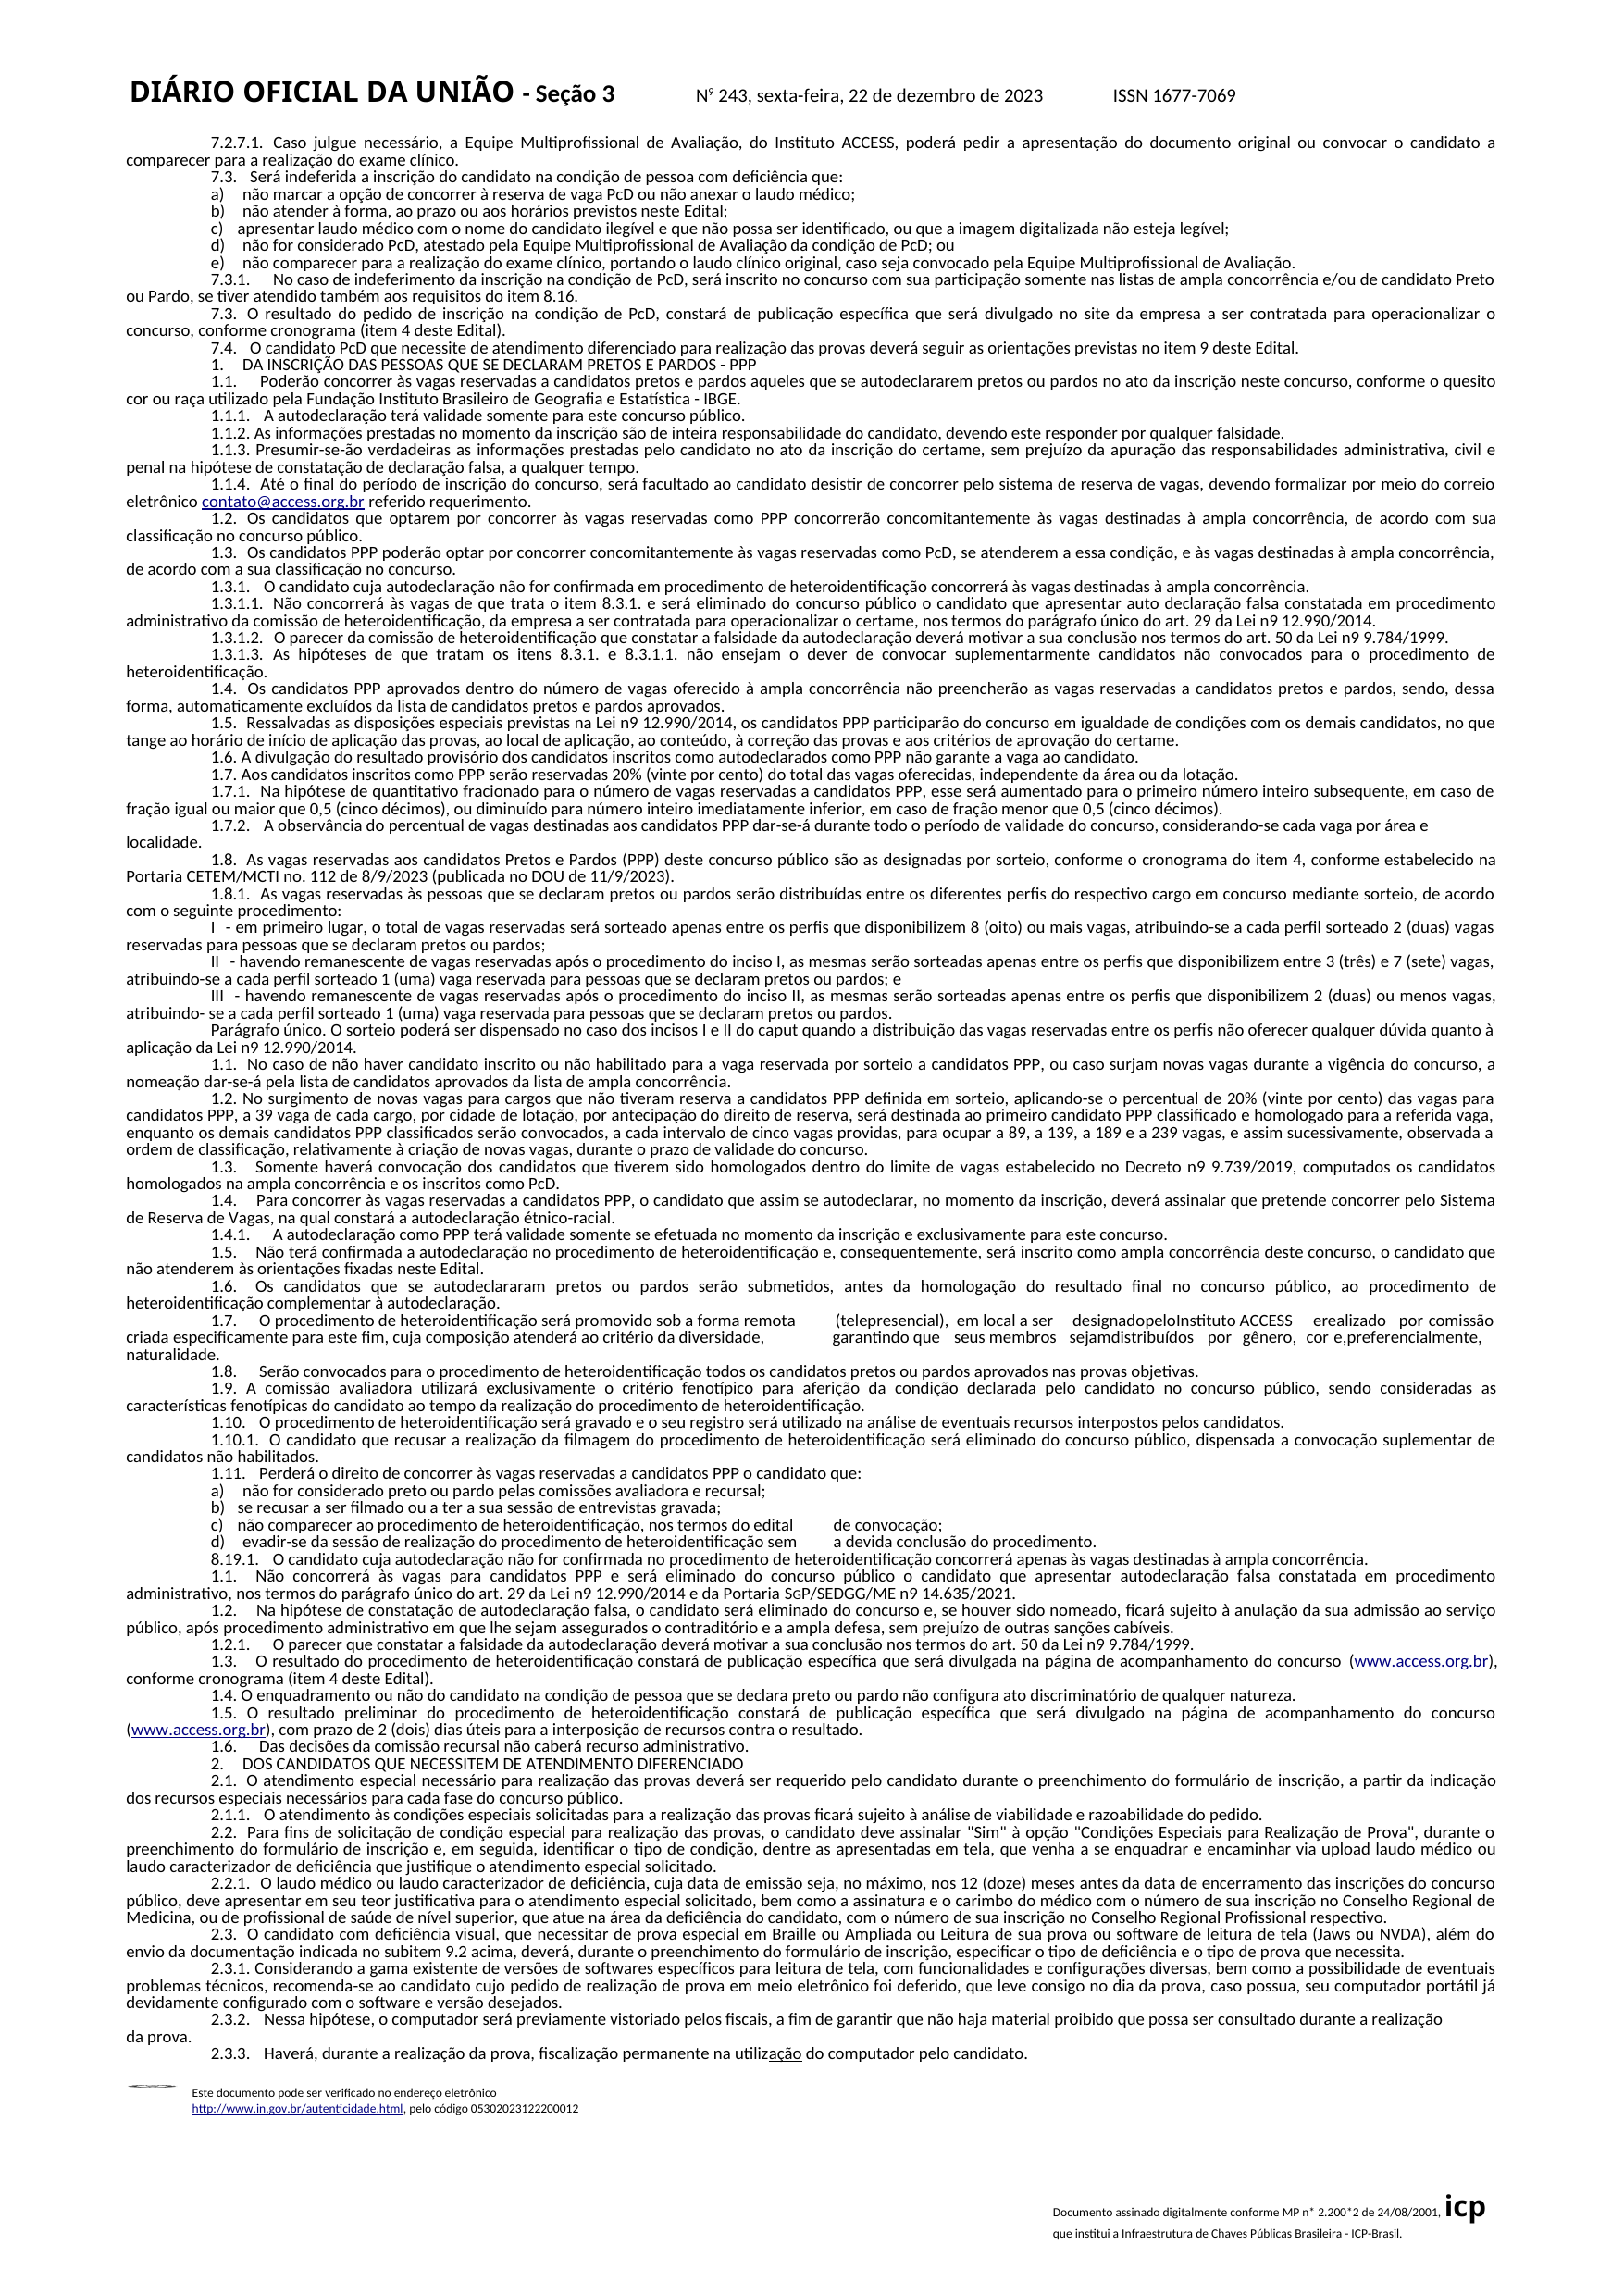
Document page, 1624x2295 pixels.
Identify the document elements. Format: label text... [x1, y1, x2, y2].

list se recusar a ser filmado ou a ter a sua sessão de entrevistas gravada; [126, 1500, 1497, 1517]
list As informações prestadas no momento da inscrição são de inteira responsabilidade do candidato, devendo este responder por qualquer falsidade. [126, 425, 1497, 442]
list Não terá confirmada a autodeclaração no procedimento de heteroidentificação e, consequentemente, será inscrito como ampla concorrência deste concurso, o candidato que não atenderem às orientações fixadas neste Edital. [126, 1244, 1497, 1278]
list DA INSCRIÇÃO DAS PESSOAS QUE SE DECLARAM PRETOS E PARDOS - PPP [126, 357, 1497, 374]
list O resultado do procedimento de heteroidentificação constará de publicação específica que será divulgada na página de acompanhamento do concurso (www.access.org.br), conforme cronograma (item 4 deste Edital). [126, 1654, 1497, 1688]
list O procedimento de heteroidentificação será gravado e o seu registro será utilizado na análise de eventuais recursos interpostos pelos candidatos. [126, 1415, 1497, 1432]
list A autodeclaração terá validade somente para este concurso público. [126, 408, 1497, 425]
list A observância do percentual de vagas destinadas aos candidatos PPP dar-se-á durante todo o período de validade do concurso, considerando-se cada vaga por área e [126, 818, 1497, 835]
list Das decisões da comissão recursal não caberá recurso administrativo. [126, 1739, 1497, 1756]
text criada especificamente para este fim, cuja composição atenderá ao critério da diversidade, garantindo que seus membros sejam distribuídos por gênero, cor e, preferencialmente, [126, 1330, 1497, 1346]
list apresentar laudo médico com o nome do candidato ilegível e que não possa ser identificado, ou que a imagem digitalizada não esteja legível; [126, 220, 1497, 238]
list Aos candidatos inscritos como PPP serão reservadas 20% (vinte por cento) do total das vagas oferecidas, independente da área ou da lotação. [126, 766, 1497, 784]
list não comparecer ao procedimento de heteroidentificação, nos termos do edital de convocação; [126, 1517, 1497, 1534]
list O parecer que constatar a falsidade da autodeclaração deverá motivar a sua conclusão nos termos do art. 50 da Lei n9 9.784/1999. [126, 1637, 1497, 1654]
list não atender à forma, ao prazo ou aos horários previstos neste Edital; [126, 204, 1497, 220]
list O laudo médico ou laudo caracterizador de deficiência, cuja data de emissão seja, no máximo, nos 12 (doze) meses antes da data de encerramento das inscrições do concurso público, deve apresentar em seu teor justificativa para o atendimento especial solicitado, bem como a assinatura e o carimbo do médico com o número de sua inscrição no Conselho Regional de Medicina, ou de profissional de saúde de nível superior, que atue na área da deficiência do candidato, com o número de sua inscrição no Conselho Regional Profissional respectivo. [126, 1876, 1497, 1927]
list O parecer da comissão de heteroidentificação que constatar a falsidade da autodeclaração deverá motivar a sua conclusão nos termos do art. 50 da Lei n9 9.784/1999. [126, 630, 1497, 647]
text naturalidade. [126, 1346, 1497, 1364]
list Não concorrerá às vagas de que trata o item 8.3.1. e será eliminado do concurso público o candidato que apresentar auto declaração falsa constatada em procedimento administrativo da comissão de heteroidentificação, da empresa a ser contratada para operacionalizar o certame, nos termos do parágrafo único do art. 29 da Lei n9 12.990/2014. [126, 596, 1497, 630]
list Não concorrerá às vagas para candidatos PPP e será eliminado do concurso público o candidato que apresentar autodeclaração falsa constatada em procedimento administrativo, nos termos do parágrafo único do art. 29 da Lei n9 12.990/2014 e da Portaria SgP/SEDGG/ME n9 14.635/2021. [126, 1569, 1497, 1603]
list O resultado do pedido de inscrição na condição de PcD, constará de publicação específica que será divulgado no site da empresa a ser contratada para operacionalizar o concurso, conforme cronograma (item 4 deste Edital). [126, 306, 1497, 340]
list O atendimento especial necessário para realização das provas deverá ser requerido pelo candidato durante o preenchimento do formulário de inscrição, a partir da indicação dos recursos especiais necessários para cada fase do concurso público. [126, 1773, 1497, 1807]
list Somente haverá convocação dos candidatos que tiverem sido homologados dentro do limite de vagas estabelecido no Decreto n9 9.739/2019, computados os candidatos homologados na ampla concorrência e os inscritos como PcD. [126, 1159, 1497, 1193]
list As hipóteses de que tratam os itens 8.3.1. e 8.3.1.1. não ensejam o dever de convocar suplementarmente candidatos não convocados para o procedimento de heteroidentificação. [126, 647, 1497, 681]
list Será indeferida a inscrição do candidato na condição de pessoa com deficiência que: [126, 169, 1497, 186]
text Parágrafo único. O sorteio poderá ser dispensado no caso dos incisos I e II do caput quando a distribuição das vagas reservadas entre os perfis não oferecer qualquer dúvida quanto à aplicação da Lei n9 12.990/2014. [126, 1023, 1497, 1057]
list Presumir-se-ão verdadeiras as informações prestadas pelo candidato no ato da inscrição do certame, sem prejuízo da apuração das responsabilidades administrativa, civil e penal na hipótese de constatação de declaração falsa, a qualquer tempo. [126, 442, 1497, 477]
list O candidato que recusar a realização da filmagem do procedimento de heteroidentificação será eliminado do concurso público, dispensada a convocação suplementar de candidatos não habilitados. [126, 1432, 1497, 1466]
text localidade. [126, 835, 1497, 852]
list - havendo remanescente de vagas reservadas após o procedimento do inciso I, as mesmas serão sorteadas apenas entre os perfis que disponibilizem entre 3 (três) e 7 (sete) vagas, atribuindo-se a cada perfil sorteado 1 (uma) vaga reservada para pessoas que se declaram pretos ou pardos; e [126, 954, 1497, 988]
list Ressalvadas as disposições especiais previstas na Lei n9 12.990/2014, os candidatos PPP participarão do concurso em igualdade de condições com os demais candidatos, no que tange ao horário de início de aplicação das provas, ao local de aplicação, ao conteúdo, à correção das provas e aos critérios de aprovação do certame. [126, 715, 1497, 750]
list Na hipótese de quantitativo fracionado para o número de vagas reservadas a candidatos PPP, esse será aumentado para o primeiro número inteiro subsequente, em caso de fração igual ou maior que 0,5 (cinco décimos), ou diminuído para número inteiro imediatamente inferior, em caso de fração menor que 0,5 (cinco décimos). [126, 784, 1497, 818]
list O candidato cuja autodeclaração não for confirmada em procedimento de heteroidentificação concorrerá às vagas destinadas à ampla concorrência. [126, 579, 1497, 596]
list Poderão concorrer às vagas reservadas a candidatos pretos e pardos aqueles que se autodeclararem pretos ou pardos no ato da inscrição neste concurso, conforme o quesito cor ou raça utilizado pela Fundação Instituto Brasileiro de Geografia e Estatística - IBGE. [126, 374, 1497, 408]
list não for considerado preto ou pardo pelas comissões avaliadora e recursal; [126, 1483, 1497, 1500]
list A autodeclaração como PPP terá validade somente se efetuada no momento da inscrição e exclusivamente para este concurso. [126, 1227, 1497, 1244]
list não comparecer para a realização do exame clínico, portando o laudo clínico original, caso seja convocado pela Equipe Multiprofissional de Avaliação. [126, 254, 1497, 272]
list O resultado preliminar do procedimento de heteroidentificação constará de publicação específica que será divulgado na página de acompanhamento do concurso (www.access.org.br), com prazo de 2 (dois) dias úteis para a interposição de recursos contra o resultado. [126, 1705, 1497, 1739]
list No caso de não haver candidato inscrito ou não habilitado para a vaga reservada por sorteio a candidatos PPP, ou caso surjam novas vagas durante a vigência do concurso, a nomeação dar-se-á pela lista de candidatos aprovados da lista de ampla concorrência. [126, 1057, 1497, 1091]
list O atendimento às condições especiais solicitadas para a realização das provas ficará sujeito à análise de viabilidade e razoabilidade do pedido. [126, 1807, 1497, 1824]
list O candidato cuja autodeclaração não for confirmada no procedimento de heteroidentificação concorrerá apenas às vagas destinadas à ampla concorrência. [126, 1551, 1497, 1569]
list O procedimento de heteroidentificação será promovido sob a forma remota (telepresencial), em local a ser designado pelo Instituto ACCESS e realizado por comissão [126, 1312, 1497, 1330]
list - havendo remanescente de vagas reservadas após o procedimento do inciso II, as mesmas serão sorteadas apenas entre os perfis que disponibilizem 2 (duas) ou menos vagas, atribuindo- se a cada perfil sorteado 1 (uma) vaga reservada para pessoas que se declaram pretos ou pardos. [126, 988, 1497, 1023]
list As vagas reservadas às pessoas que se declaram pretos ou pardos serão distribuídas entre os diferentes perfis do respectivo cargo em concurso mediante sorteio, de acordo com o seguinte procedimento: [126, 886, 1497, 920]
list Para fins de solicitação de condição especial para realização das provas, o candidato deve assinalar "Sim" à opção "Condições Especiais para Realização de Prova", durante o preenchimento do formulário de inscrição e, em seguida, identificar o tipo de condição, dentre as apresentadas em tela, que venha a se enquadrar e encaminhar via upload laudo médico ou laudo caracterizador de deficiência que justifique o atendimento especial solicitado. [126, 1824, 1497, 1876]
list A divulgação do resultado provisório dos candidatos inscritos como autodeclarados como PPP não garante a vaga ao candidato. [126, 750, 1497, 766]
list O candidato com deficiência visual, que necessitar de prova especial em Braille ou Ampliada ou Leitura de sua prova ou software de leitura de tela (Jaws ou NVDA), além do envio da documentação indicada no subitem 9.2 acima, deverá, durante o preenchimento do formulário de inscrição, especificar o tipo de deficiência e o tipo de prova que necessita. [126, 1927, 1497, 1961]
list O candidato PcD que necessite de atendimento diferenciado para realização das provas deverá seguir as orientações previstas no item 9 deste Edital. [126, 340, 1497, 357]
list Haverá, durante a realização da prova, fiscalização permanente na utilização do computador pelo candidato. [126, 2046, 1497, 2063]
list Para concorrer às vagas reservadas a candidatos PPP, o candidato que assim se autodeclarar, no momento da inscrição, deverá assinalar que pretende concorrer pelo Sistema de Reserva de Vagas, na qual constará a autodeclaração étnico-racial. [126, 1193, 1497, 1227]
list Os candidatos que se autodeclararam pretos ou pardos serão submetidos, antes da homologação do resultado final no concurso público, ao procedimento de heteroidentificação complementar à autodeclaração. [126, 1278, 1497, 1312]
list Perderá o direito de concorrer às vagas reservadas a candidatos PPP o candidato que: [126, 1466, 1497, 1483]
list Caso julgue necessário, a Equipe Multiprofissional de Avaliação, do Instituto ACCESS, poderá pedir a apresentação do documento original ou convocar o candidato a comparecer para a realização do exame clínico. [126, 135, 1497, 169]
text da prova. [126, 2029, 1497, 2046]
list não for considerado PcD, atestado pela Equipe Multiprofissional de Avaliação da condição de PcD; ou [126, 238, 1497, 254]
list Os candidatos PPP poderão optar por concorrer concomitantemente às vagas reservadas como PcD, se atenderem a essa condição, e às vagas destinadas à ampla concorrência, de acordo com a sua classificação no concurso. [126, 545, 1497, 579]
list No surgimento de novas vagas para cargos que não tiveram reserva a candidatos PPP definida em sorteio, aplicando-se o percentual de 20% (vinte por cento) das vagas para candidatos PPP, a 39 vaga de cada cargo, por cidade de lotação, por antecipação do direito de reserva, será destinada ao primeiro candidato PPP classificado e homologado para a referida vaga, enquanto os demais candidatos PPP classificados serão convocados, a cada intervalo de cinco vagas providas, para ocupar a 89, a 139, a 189 e a 239 vagas, e assim sucessivamente, observada a ordem de classificação, relativamente à criação de novas vagas, durante o prazo de validade do concurso. [126, 1091, 1497, 1159]
list O enquadramento ou não do candidato na condição de pessoa que se declara preto ou pardo não configura ato discriminatório de qualquer natureza. [126, 1688, 1497, 1705]
list evadir-se da sessão de realização do procedimento de heteroidentificação sem a devida conclusão do procedimento. [126, 1534, 1497, 1551]
list não marcar a opção de concorrer à reserva de vaga PcD ou não anexar o laudo médico; [126, 186, 1497, 204]
list Este documento pode ser verificado no endereço eletrônico http://www.in.gov.br/autenticidade.html, pelo código 05302023122200012 [192, 2086, 589, 2116]
list Considerando a gama existente de versões de softwares específicos para leitura de tela, com funcionalidades e configurações diversas, bem como a possibilidade de eventuais problemas técnicos, recomenda-se ao candidato cujo pedido de realização de prova em meio eletrônico foi deferido, que leve consigo no dia da prova, caso possua, seu computador portátil já devidamente configurado com o software e versão desejados. [126, 1961, 1497, 2012]
list DOS CANDIDATOS QUE NECESSITEM DE ATENDIMENTO DIFERENCIADO [126, 1756, 1497, 1773]
list Até o final do período de inscrição do concurso, será facultado ao candidato desistir de concorrer pelo sistema de reserva de vagas, devendo formalizar por meio do correio eletrônico contato@access.org.br referido requerimento. [126, 477, 1497, 511]
list A comissão avaliadora utilizará exclusivamente o critério fenotípico para aferição da condição declarada pelo candidato no concurso público, sendo consideradas as características fenotípicas do candidato ao tempo da realização do procedimento de heteroidentificação. [126, 1381, 1497, 1415]
list No caso de indeferimento da inscrição na condição de PcD, será inscrito no concurso com sua participação somente nas listas de ampla concorrência e/ou de candidato Preto ou Pardo, se tiver atendido também aos requisitos do item 8.16. [126, 272, 1497, 306]
list Nessa hipótese, o computador será previamente vistoriado pelos fiscais, a fim de garantir que não haja material proibido que possa ser consultado durante a realização [126, 2012, 1497, 2029]
list As vagas reservadas aos candidatos Pretos e Pardos (PPP) deste concurso público são as designadas por sorteio, conforme o cronograma do item 4, conforme estabelecido na Portaria CETEM/MCTI no. 112 de 8/9/2023 (publicada no DOU de 11/9/2023). [126, 852, 1497, 886]
list Os candidatos que optarem por concorrer às vagas reservadas como PPP concorrerão concomitantemente às vagas destinadas à ampla concorrência, de acordo com sua classificação no concurso público. [126, 511, 1497, 545]
list Na hipótese de constatação de autodeclaração falsa, o candidato será eliminado do concurso e, se houver sido nomeado, ficará sujeito à anulação da sua admissão ao serviço público, após procedimento administrativo em que lhe sejam assegurados o contraditório e a ampla defesa, sem prejuízo de outras sanções cabíveis. [126, 1603, 1497, 1637]
list Serão convocados para o procedimento de heteroidentificação todos os candidatos pretos ou pardos aprovados nas provas objetivas. [126, 1364, 1497, 1381]
list Os candidatos PPP aprovados dentro do número de vagas oferecido à ampla concorrência não preencherão as vagas reservadas a candidatos pretos e pardos, sendo, dessa forma, automaticamente excluídos da lista de candidatos pretos e pardos aprovados. [126, 681, 1497, 715]
list - em primeiro lugar, o total de vagas reservadas será sorteado apenas entre os perfis que disponibilizem 8 (oito) ou mais vagas, atribuindo-se a cada perfil sorteado 2 (duas) vagas reservadas para pessoas que se declaram pretos ou pardos; [126, 920, 1497, 954]
